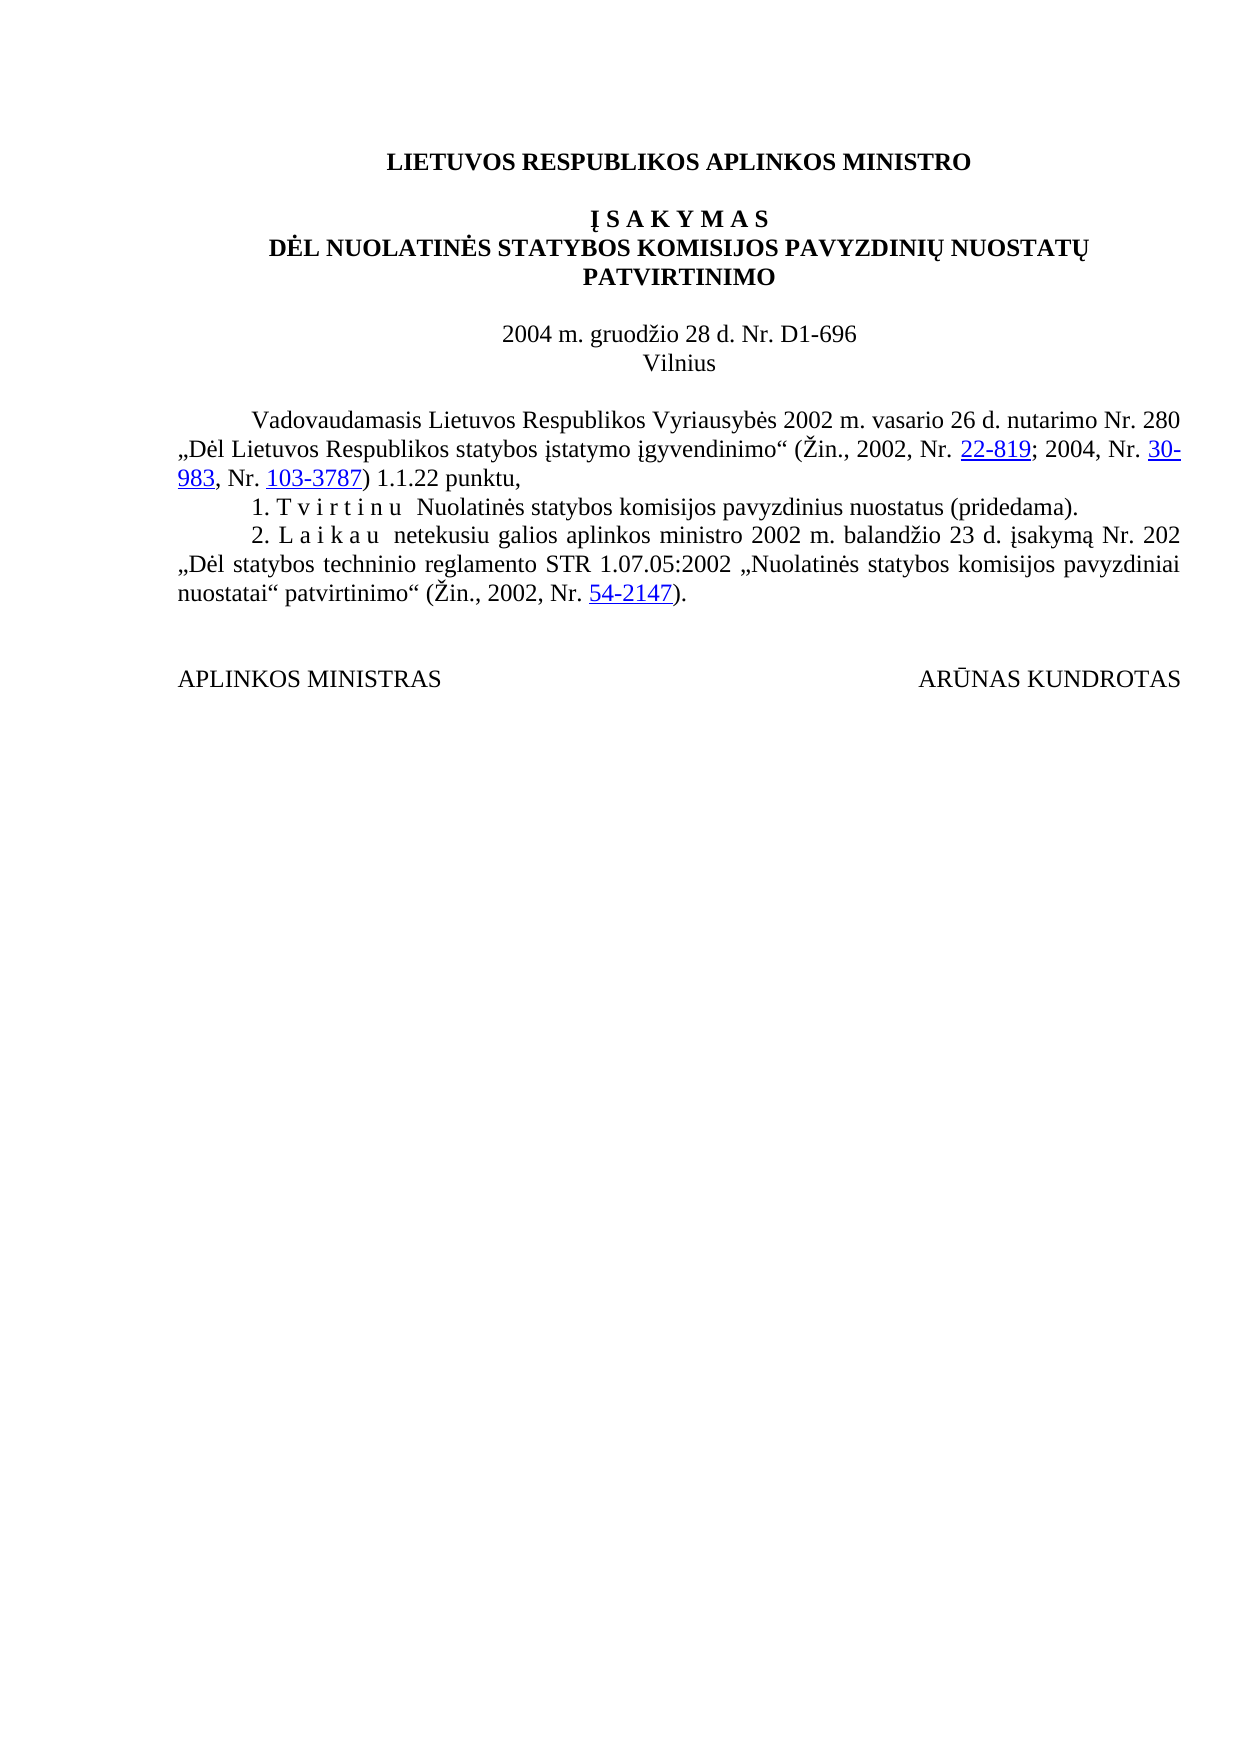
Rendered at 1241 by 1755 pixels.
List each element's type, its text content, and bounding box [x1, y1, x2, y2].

text DĖL NUOLATINĖS STATYBOS KOMISIJOS PAVYZDINIŲ NUOSTATŲ PATVIRTINIMO [177, 233, 1181, 291]
text Į S A K Y M A S [177, 204, 1181, 233]
text 1. Tvirtinu Nuolatinės statybos komisijos pavyzdinius nuostatus (pridedama). [177, 492, 1181, 521]
text 2. Laikau netekusiu galios aplinkos ministro 2002 m. balandžio 23 d. įsakymą Nr. 202 „Dėl statybos techninio reglamento STR 1.07.05:2002 „Nuolatinės statybos komisijos pavyzdiniai nuostatai“ patvirtinimo“ (Žin., 2002, Nr. 54-2147). [177, 521, 1181, 607]
text APLINKOS MINISTRAS ARŪNAS KUNDROTAS [177, 664, 1181, 693]
text LIETUVOS RESPUBLIKOS APLINKOS MINISTRO [177, 147, 1181, 176]
text Vadovaudamasis Lietuvos Respublikos Vyriausybės 2002 m. vasario 26 d. nutarimo Nr. 280 „Dėl Lietuvos Respublikos statybos įstatymo įgyvendinimo“ (Žin., 2002, Nr. 22-819; 2004, Nr. 30-983, Nr. 103-3787) 1.1.22 punktu, [177, 406, 1181, 492]
text 2004 m. gruodžio 28 d. Nr. D1-696 [177, 319, 1181, 348]
text Vilnius [177, 348, 1181, 377]
